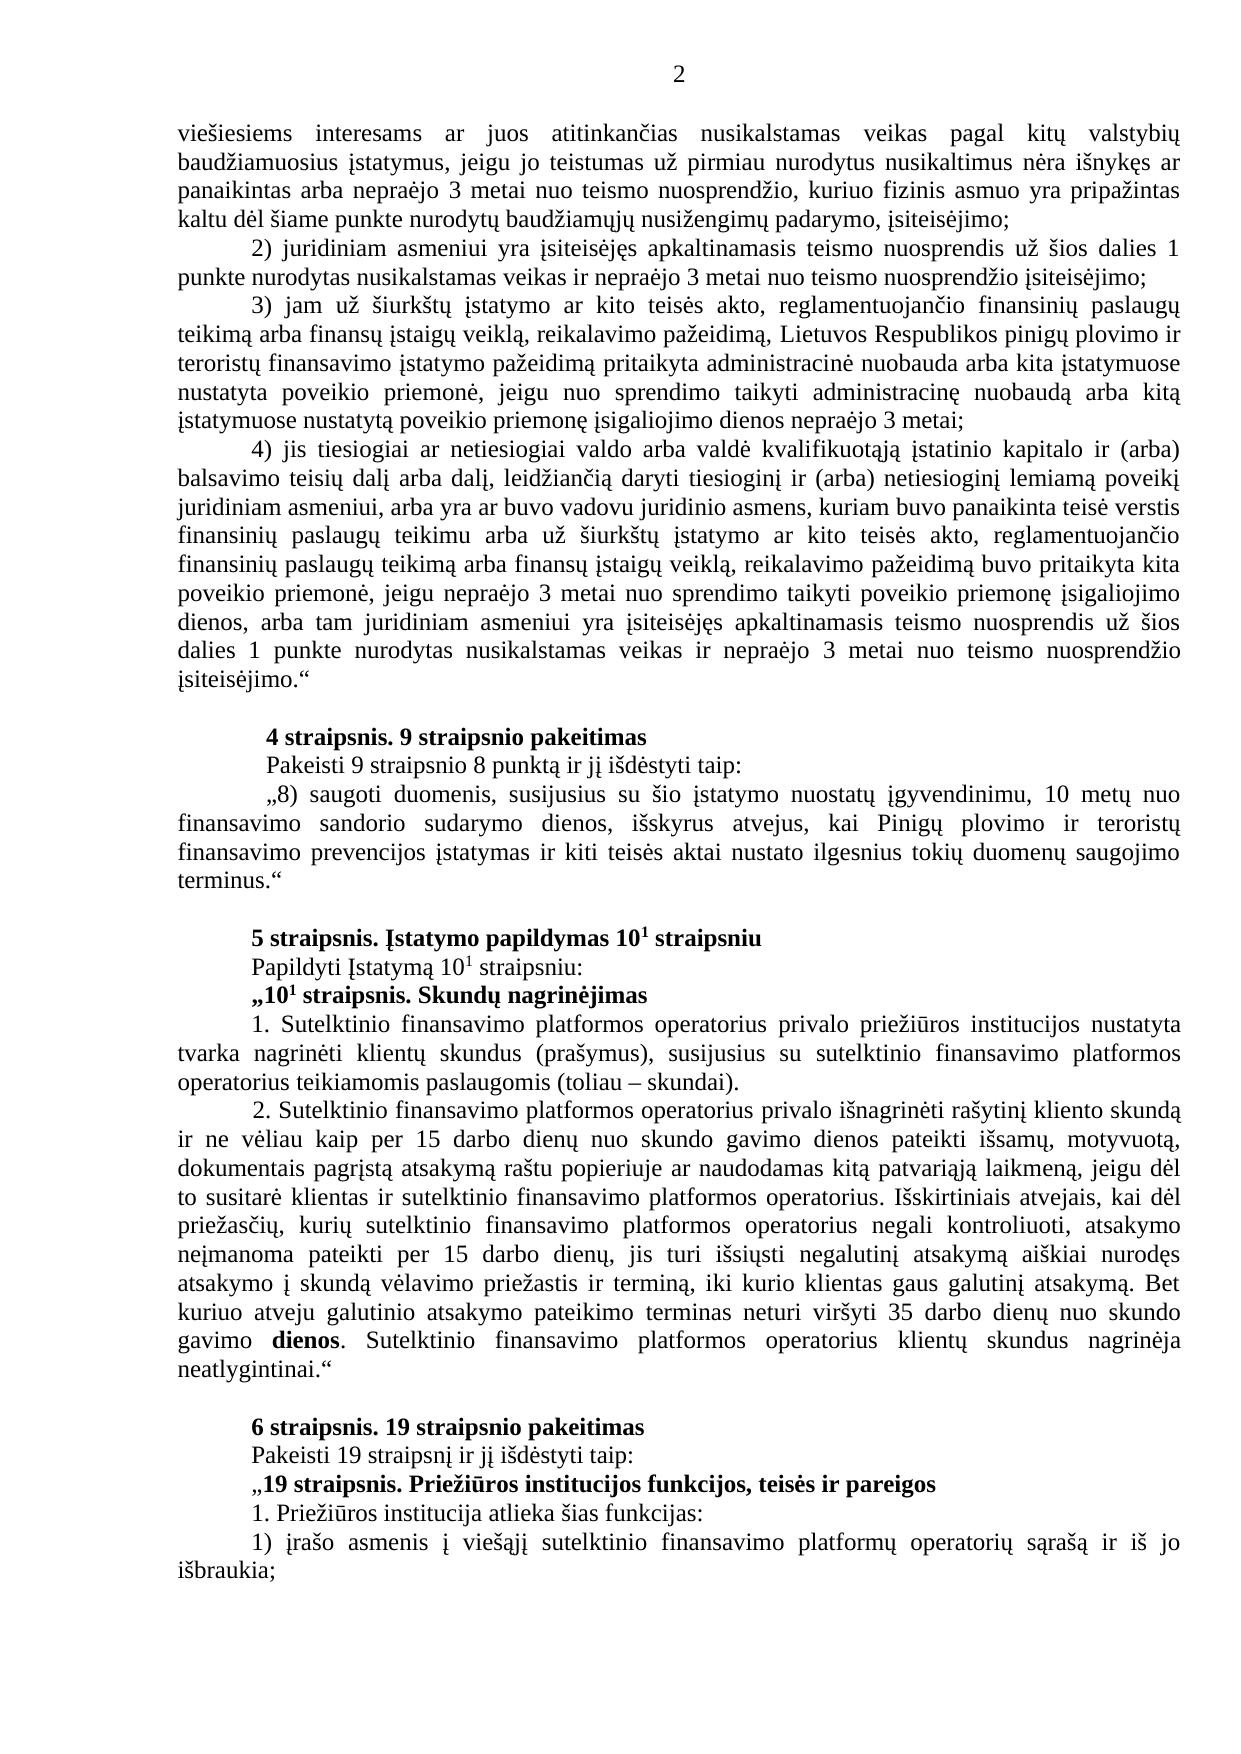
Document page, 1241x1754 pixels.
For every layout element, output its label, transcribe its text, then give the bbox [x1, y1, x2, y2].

text viešiesiems interesams ar juos atitinkančias nusikalstamas veikas pagal kitų valstybių baudžiamuosius įstatymus, jeigu jo teistumas už pirmiau nurodytus nusikaltimus nėra išnykęs ar panaikintas arba nepraėjo 3 metai nuo teismo nuosprendžio, kuriuo fizinis asmuo yra pripažintas kaltu dėl šiame punkte nurodytų baudžiamųjų nusižengimų padarymo, įsiteisėjimo; [177, 118, 1181, 233]
text 1) įrašo asmenis į viešąjį sutelktinio finansavimo platformų operatorių sąrašą ir iš jo išbraukia; [177, 1527, 1181, 1584]
text 4 straipsnis. 9 straipsnio pakeitimas [266, 722, 1181, 751]
text Pakeisti 19 straipsnį ir jį išdėstyti taip: [177, 1441, 1181, 1469]
text Papildyti Įstatymą 101 straipsniu: [177, 952, 1181, 981]
text Pakeisti 9 straipsnio 8 punktą ir jį išdėstyti taip: [266, 751, 1181, 779]
text „8) saugoti duomenis, susijusius su šio įstatymo nuostatų įgyvendinimu, 10 metų nuo finansavimo sandorio sudarymo dienos, išskyrus atvejus, kai Pinigų plovimo ir teroristų finansavimo prevencijos įstatymas ir kiti teisės aktai nustato ilgesnius tokių duomenų saugojimo terminus.“ [177, 779, 1181, 894]
text 6 straipsnis. 19 straipsnio pakeitimas [177, 1412, 1181, 1441]
text 4) jis tiesiogiai ar netiesiogiai valdo arba valdė kvalifikuotąją įstatinio kapitalo ir (arba) balsavimo teisių dalį arba dalį, leidžiančią daryti tiesioginį ir (arba) netiesioginį lemiamą poveikį juridiniam asmeniui, arba yra ar buvo vadovu juridinio asmens, kuriam buvo panaikinta teisė verstis finansinių paslaugų teikimu arba už šiurkštų įstatymo ar kito teisės akto, reglamentuojančio finansinių paslaugų teikimą arba finansų įstaigų veiklą, reikalavimo pažeidimą buvo pritaikyta kita poveikio priemonė, jeigu nepraėjo 3 metai nuo sprendimo taikyti poveikio priemonę įsigaliojimo dienos, arba tam juridiniam asmeniui yra įsiteisėjęs apkaltinamasis teismo nuosprendis už šios dalies 1 punkte nurodytas nusikalstamas veikas ir nepraėjo 3 metai nuo teismo nuosprendžio įsiteisėjimo.“ [177, 434, 1181, 693]
text 2) juridiniam asmeniui yra įsiteisėjęs apkaltinamasis teismo nuosprendis už šios dalies 1 punkte nurodytas nusikalstamas veikas ir nepraėjo 3 metai nuo teismo nuosprendžio įsiteisėjimo; [177, 233, 1181, 291]
text „101 straipsnis. Skundų nagrinėjimas [177, 981, 1181, 1009]
text 2. Sutelktinio finansavimo platformos operatorius privalo išnagrinėti rašytinį kliento skundą ir ne vėliau kaip per 15 darbo dienų nuo skundo gavimo dienos pateikti išsamų, motyvuotą, dokumentais pagrįstą atsakymą raštu popieriuje ar naudodamas kitą patvariąją laikmeną, jeigu dėl to susitarė klientas ir sutelktinio finansavimo platformos operatorius. Išskirtiniais atvejais, kai dėl priežasčių, kurių sutelktinio finansavimo platformos operatorius negali kontroliuoti, atsakymo neįmanoma pateikti per 15 darbo dienų, jis turi išsiųsti negalutinį atsakymą aiškiai nurodęs atsakymo į skundą vėlavimo priežastis ir terminą, iki kurio klientas gaus galutinį atsakymą. Bet kuriuo atveju galutinio atsakymo pateikimo terminas neturi viršyti 35 darbo dienų nuo skundo gavimo dienos. Sutelktinio finansavimo platformos operatorius klientų skundus nagrinėja neatlygintinai.“ [177, 1096, 1181, 1383]
text 1. Priežiūros institucija atlieka šias funkcijas: [177, 1498, 1181, 1527]
text 3) jam už šiurkštų įstatymo ar kito teisės akto, reglamentuojančio finansinių paslaugų teikimą arba finansų įstaigų veiklą, reikalavimo pažeidimą, Lietuvos Respublikos pinigų plovimo ir teroristų finansavimo įstatymo pažeidimą pritaikyta administracinė nuobauda arba kita įstatymuose nustatyta poveikio priemonė, jeigu nuo sprendimo taikyti administracinę nuobaudą arba kitą įstatymuose nustatytą poveikio priemonę įsigaliojimo dienos nepraėjo 3 metai; [177, 291, 1181, 434]
text 1. Sutelktinio finansavimo platformos operatorius privalo priežiūros institucijos nustatyta tvarka nagrinėti klientų skundus (prašymus), susijusius su sutelktinio finansavimo platformos operatorius teikiamomis paslaugomis (toliau – skundai). [177, 1009, 1181, 1096]
text 5 straipsnis. Įstatymo papildymas 101 straipsniu [177, 923, 1181, 952]
text „19 straipsnis. Priežiūros institucijos funkcijos, teisės ir pareigos [177, 1469, 1181, 1498]
